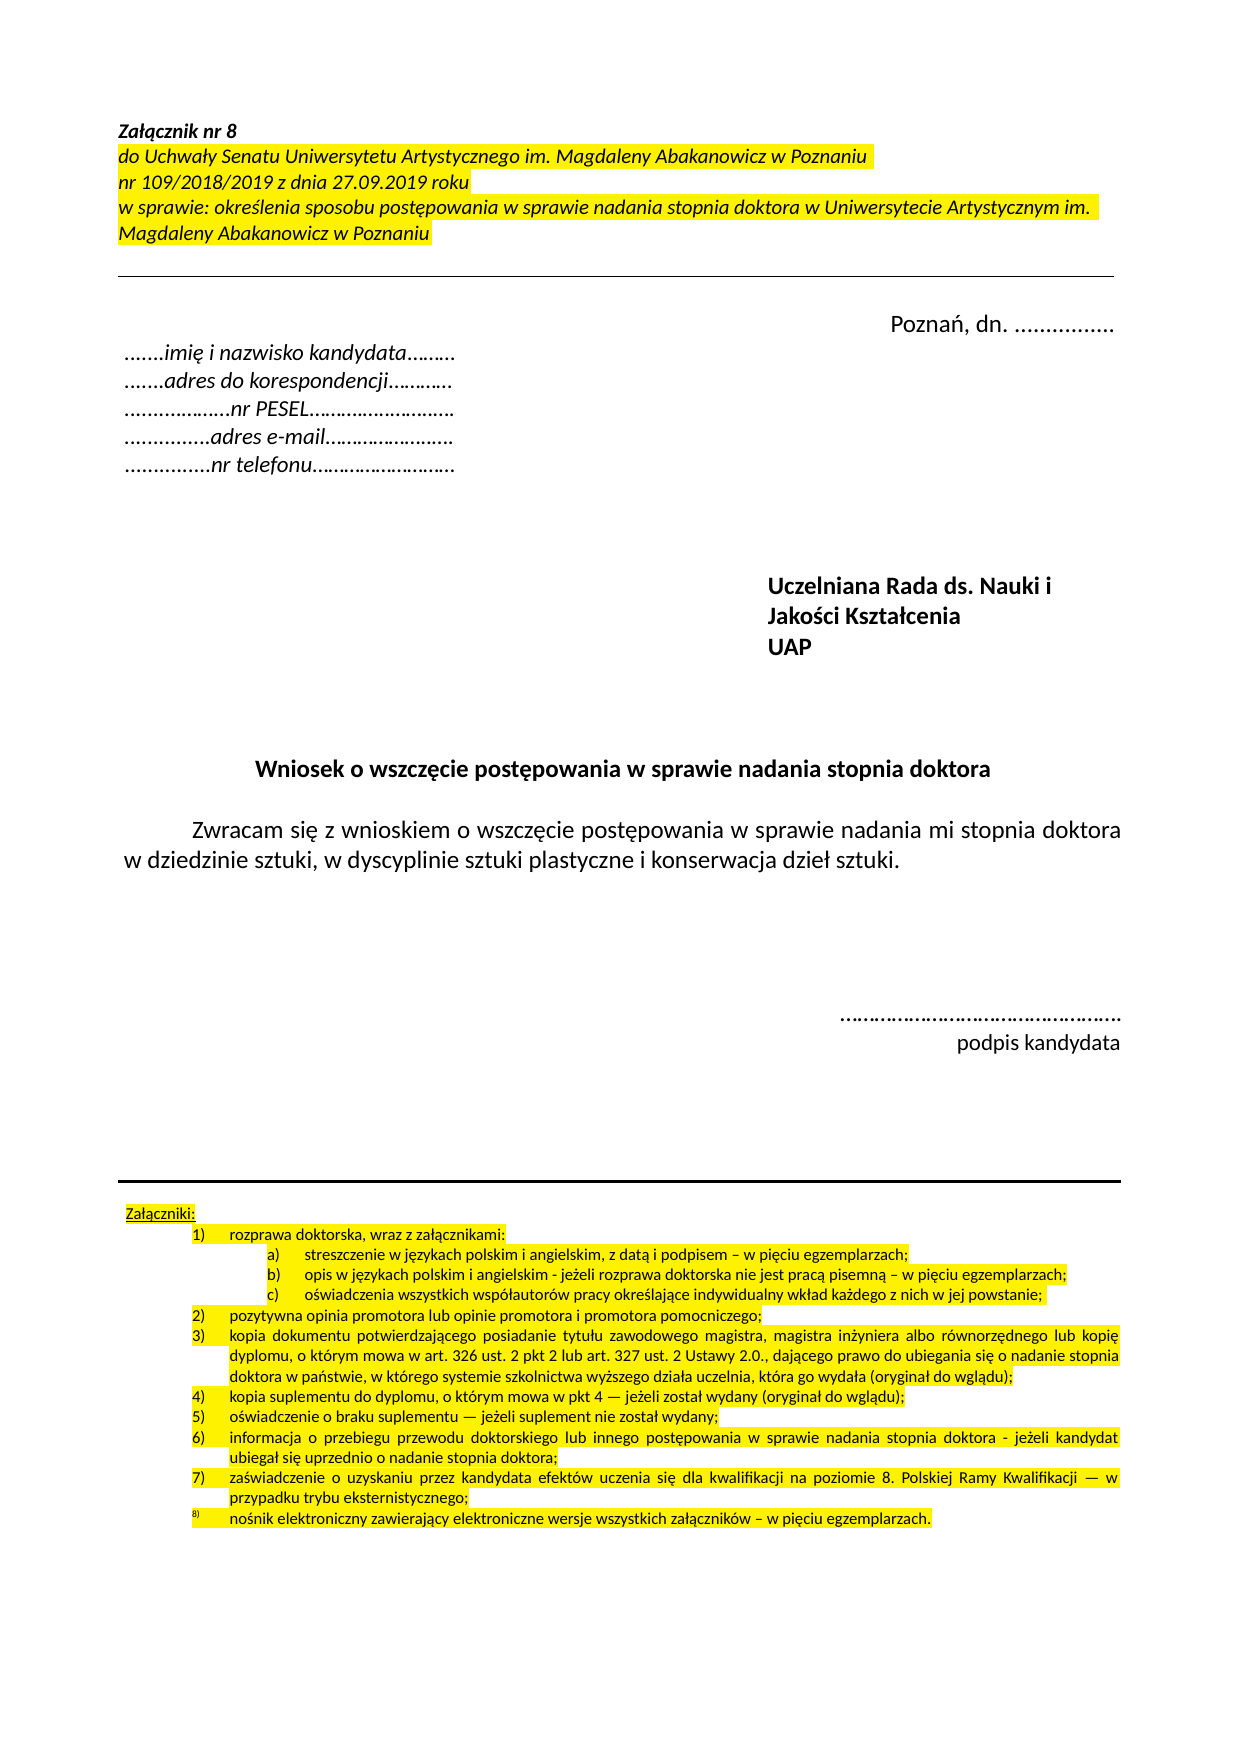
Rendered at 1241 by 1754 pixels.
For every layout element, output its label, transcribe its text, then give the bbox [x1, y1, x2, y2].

text .......adres do korespondencji………… [124, 366, 1122, 394]
list kopia suplementu do dyplomu, o którym mowa w pkt 4 — jeżeli został wydany (oryginał do wglądu); [192, 1386, 1120, 1407]
text Wniosek o wszczęcie postępowania w sprawie nadania stopnia doktora [127, 753, 1119, 784]
list zaświadczenie o uzyskaniu przez kandydata efektów uczenia się dla kwalifikacji na poziomie 8. Polskiej Ramy Kwalifikacji — w przypadku trybu eksternistycznego; [192, 1467, 1120, 1508]
text UAP [768, 631, 1110, 662]
text ...............adres e-mail………………..…. [124, 422, 1122, 450]
list kopia dokumentu potwierdzającego posiadanie tytułu zawodowego magistra, magistra inżyniera albo równorzędnego lub kopię dyplomu, o którym mowa w art. 326 ust. 2 pkt 2 lub art. 327 ust. 2 Ustawy 2.0., dającego prawo do ubiegania się o nadanie stopnia doktora w państwie, w którego systemie szkolnictwa wyższego działa uczelnia, która go wydała (oryginał do wglądu); [192, 1325, 1120, 1386]
list streszczenie w językach polskim i angielskim, z datą i podpisem – w pięciu egzemplarzach; [267, 1244, 1117, 1264]
text nr 109/2018/2019 z dnia 27.09.2019 roku [118, 169, 1122, 194]
text Poznań, dn. ................ [119, 308, 1121, 338]
list informacja o przebiegu przewodu doktorskiego lub innego postępowania w sprawie nadania stopnia doktora - jeżeli kandydat ubiegał się uprzednio o nadanie stopnia doktora; [192, 1427, 1120, 1467]
text ..........……...nr PESEL……….…..……..…. [124, 394, 1122, 422]
list nośnik elektroniczny zawierający elektroniczne wersje wszystkich załączników – w pięciu egzemplarzach. [192, 1508, 1120, 1528]
list oświadczenia wszystkich współautorów pracy określające indywidualny wkład każdego z nich w jej powstanie; [267, 1285, 1117, 1305]
text Zwracam się z wnioskiem o wszczęcie postępowania w sprawie nadania mi stopnia doktora w dziedzinie sztuki, w dyscyplinie sztuki plastyczne i konserwacja dzieł sztuki. [124, 814, 1122, 875]
text ...............nr telefonu……………………… [124, 450, 1077, 478]
list rozprawa doktorska, wraz z załącznikami: [192, 1224, 1053, 1244]
text do Uchwały Senatu Uniwersytetu Artystycznego im. Magdaleny Abakanowicz w Poznaniu [118, 143, 1122, 169]
list oświadczenie o braku suplementu — jeżeli suplement nie został wydany; [192, 1407, 1120, 1427]
text Załączniki: [126, 1203, 1122, 1224]
text w sprawie: określenia sposobu postępowania w sprawie nadania stopnia doktora w Uniwersytecie Artystycznym im. Magdaleny Abakanowicz w Poznaniu [118, 194, 1122, 245]
text …………………………………………. [118, 997, 1122, 1028]
text Załącznik nr 8 [118, 118, 1122, 143]
list opis w językach polskim i angielskim - jeżeli rozprawa doktorska nie jest pracą pisemną – w pięciu egzemplarzach; [267, 1264, 1117, 1285]
text podpis kandydata [118, 1028, 1121, 1056]
text .......imię i nazwisko kandydata……… [124, 338, 1122, 366]
list pozytywna opinia promotora lub opinie promotora i promotora pomocniczego; [192, 1305, 1053, 1325]
text Uczelniana Rada ds. Nauki i Jakości Kształcenia [768, 570, 1110, 631]
